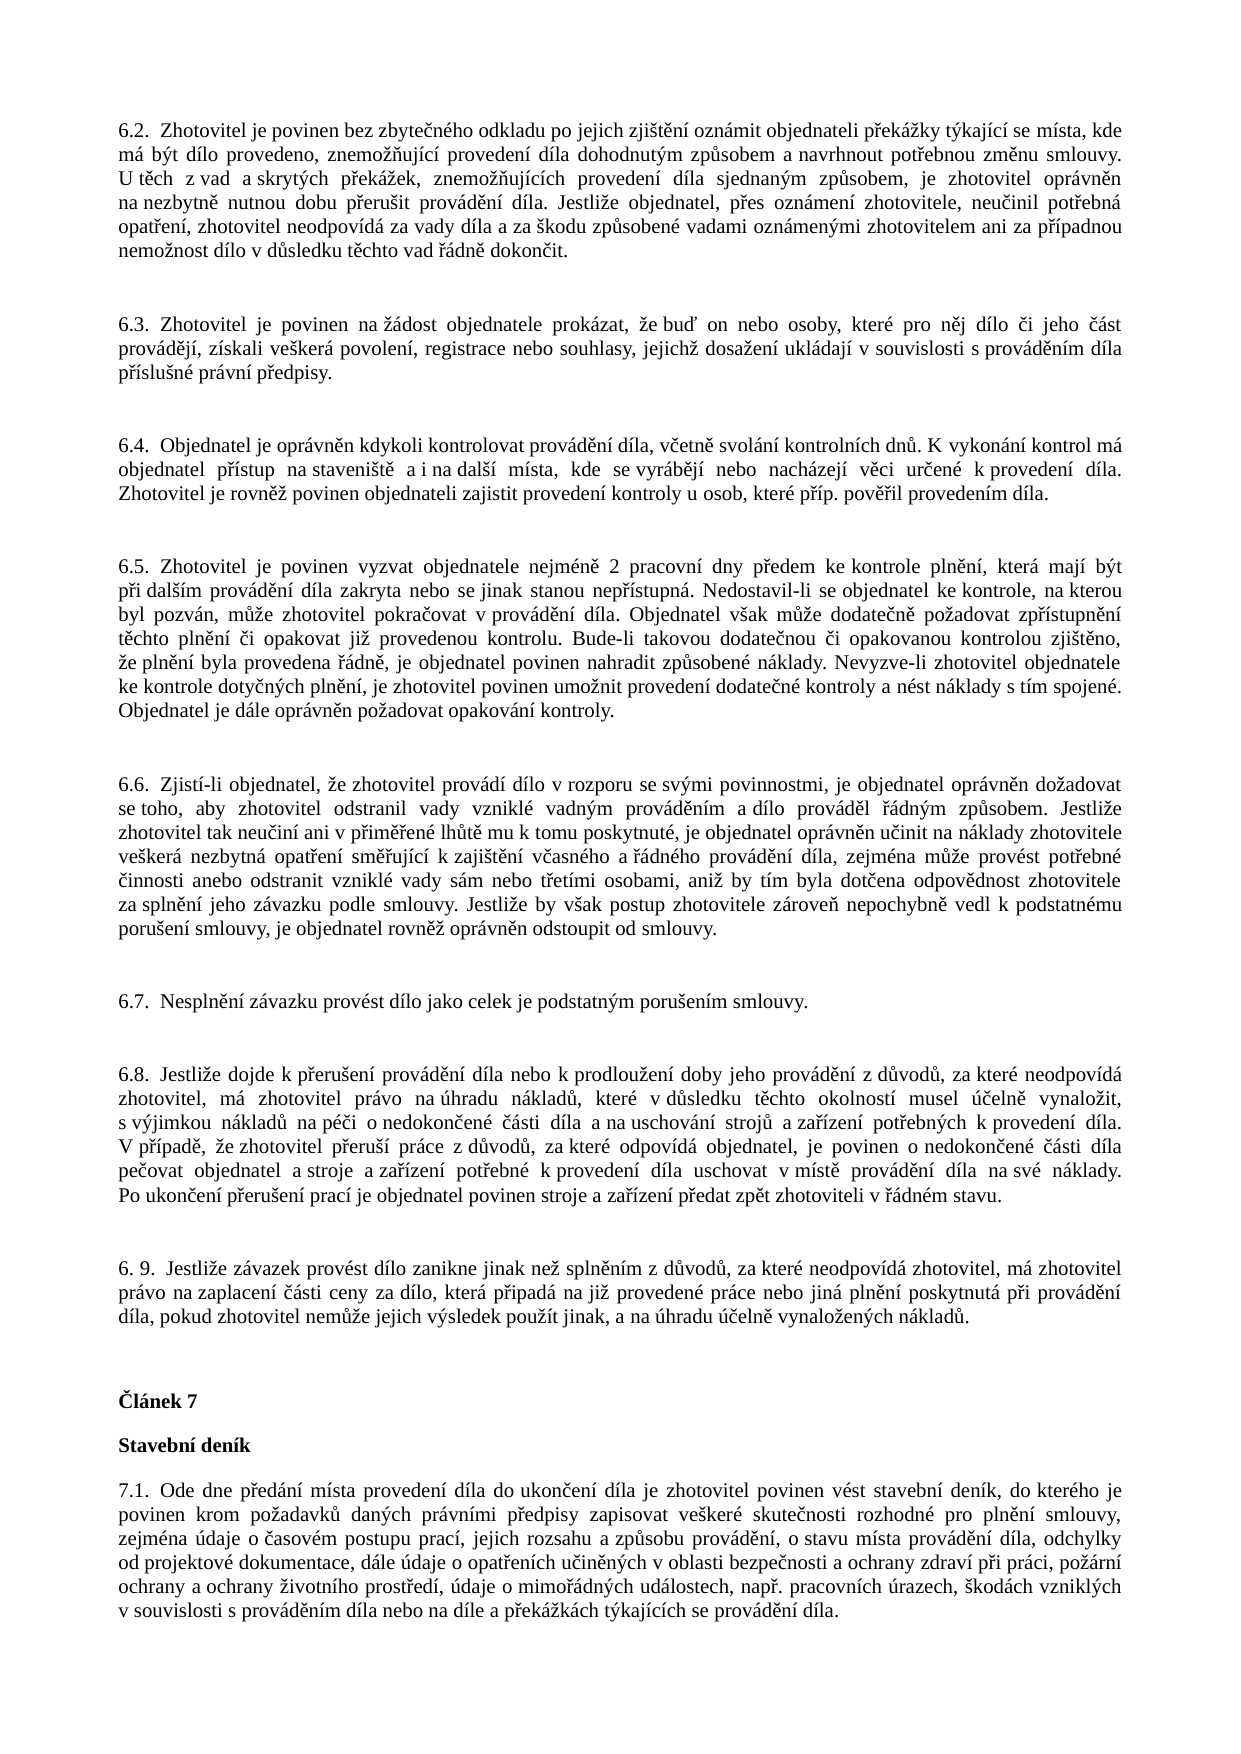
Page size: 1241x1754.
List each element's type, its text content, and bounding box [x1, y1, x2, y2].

text 6. 9. Jestliže závazek provést dílo zanikne jinak než splněním z důvodů, za které neodpovídá zhotovitel, má zhotovitel právo na zaplacení části ceny za dílo, která připadá na již provedené práce nebo jiná plnění poskytnutá při provádění díla, pokud zhotovitel nemůže jejich výsledek použít jinak, a na úhradu účelně vynaložených nákladů. [118, 1256, 1122, 1328]
text 7.1. Ode dne předání místa provedení díla do ukončení díla je zhotovitel povinen vést stavební deník, do kterého je povinen krom požadavků daných právními předpisy zapisovat veškeré skutečnosti rozhodné pro plnění smlouvy, zejména údaje o časovém postupu prací, jejich rozsahu a způsobu provádění, o stavu místa provádění díla, odchylky od projektové dokumentace, dále údaje o opatřeních učiněných v oblasti bezpečnosti a ochrany zdraví při práci, požární ochrany a ochrany životního prostředí, údaje o mimořádných událostech, např. pracovních úrazech, škodách vzniklých v souvislosti s prováděním díla nebo na díle a překážkách týkajících se provádění díla. [118, 1478, 1122, 1622]
text Článek 7 [118, 1389, 1122, 1413]
text 6.5. Zhotovitel je povinen vyzvat objednatele nejméně 2 pracovní dny předem ke kontrole plnění, která mají být při dalším provádění díla zakryta nebo se jinak stanou nepřístupná. Nedostavil-li se objednatel ke kontrole, na kterou byl pozván, může zhotovitel pokračovat v provádění díla. Objednatel však může dodatečně požadovat zpřístupnění těchto plnění či opakovat již provedenou kontrolu. Bude-li takovou dodatečnou či opakovanou kontrolou zjištěno, že plnění byla provedena řádně, je objednatel povinen nahradit způsobené náklady. Nevyzve-li zhotovitel objednatele ke kontrole dotyčných plnění, je zhotovitel povinen umožnit provedení dodatečné kontroly a nést náklady s tím spojené. Objednatel je dále oprávněn požadovat opakování kontroly. [118, 554, 1122, 722]
text 6.2. Zhotovitel je povinen bez zbytečného odkladu po jejich zjištění oznámit objednateli překážky týkající se místa, kde má být dílo provedeno, znemožňující provedení díla dohodnutým způsobem a navrhnout potřebnou změnu smlouvy. U těch z vad a skrytých překážek, znemožňujících provedení díla sjednaným způsobem, je zhotovitel oprávněn na nezbytně nutnou dobu přerušit provádění díla. Jestliže objednatel, přes oznámení zhotovitele, neučinil potřebná opatření, zhotovitel neodpovídá za vady díla a za škodu způsobené vadami oznámenými zhotovitelem ani za případnou nemožnost dílo v důsledku těchto vad řádně dokončit. [118, 118, 1122, 262]
text 6.4. Objednatel je oprávněn kdykoli kontrolovat provádění díla, včetně svolání kontrolních dnů. K vykonání kontrol má objednatel přístup na staveniště a i na další místa, kde se vyrábějí nebo nacházejí věci určené k provedení díla. Zhotovitel je rovněž povinen objednateli zajistit provedení kontroly u osob, které příp. pověřil provedením díla. [118, 433, 1122, 505]
text 6.8. Jestliže dojde k přerušení provádění díla nebo k prodloužení doby jeho provádění z důvodů, za které neodpovídá zhotovitel, má zhotovitel právo na úhradu nákladů, které v důsledku těchto okolností musel účelně vynaložit, s výjimkou nákladů na péči o nedokončené části díla a na uschování strojů a zařízení potřebných k provedení díla. V případě, že zhotovitel přeruší práce z důvodů, za které odpovídá objednatel, je povinen o nedokončené části díla pečovat objednatel a stroje a zařízení potřebné k provedení díla uschovat v místě provádění díla na své náklady. Po ukončení přerušení prací je objednatel povinen stroje a zařízení předat zpět zhotoviteli v řádném stavu. [118, 1062, 1122, 1207]
text Stavební deník [118, 1433, 1122, 1457]
text 6.6. Zjistí-li objednatel, že zhotovitel provádí dílo v rozporu se svými povinnostmi, je objednatel oprávněn dožadovat se toho, aby zhotovitel odstranil vady vzniklé vadným prováděním a dílo prováděl řádným způsobem. Jestliže zhotovitel tak neučiní ani v přiměřené lhůtě mu k tomu poskytnuté, je objednatel oprávněn učinit na náklady zhotovitele veškerá nezbytná opatření směřující k zajištění včasného a řádného provádění díla, zejména může provést potřebné činnosti anebo odstranit vzniklé vady sám nebo třetími osobami, aniž by tím byla dotčena odpovědnost zhotovitele za splnění jeho závazku podle smlouvy. Jestliže by však postup zhotovitele zároveň nepochybně vedl k podstatnému porušení smlouvy, je objednatel rovněž oprávněn odstoupit od smlouvy. [118, 772, 1122, 940]
text 6.7. Nesplnění závazku provést dílo jako celek je podstatným porušením smlouvy. [118, 989, 1122, 1013]
text 6.3. Zhotovitel je povinen na žádost objednatele prokázat, že buď on nebo osoby, které pro něj dílo či jeho část provádějí, získali veškerá povolení, registrace nebo souhlasy, jejichž dosažení ukládají v souvislosti s prováděním díla příslušné právní předpisy. [118, 312, 1122, 384]
